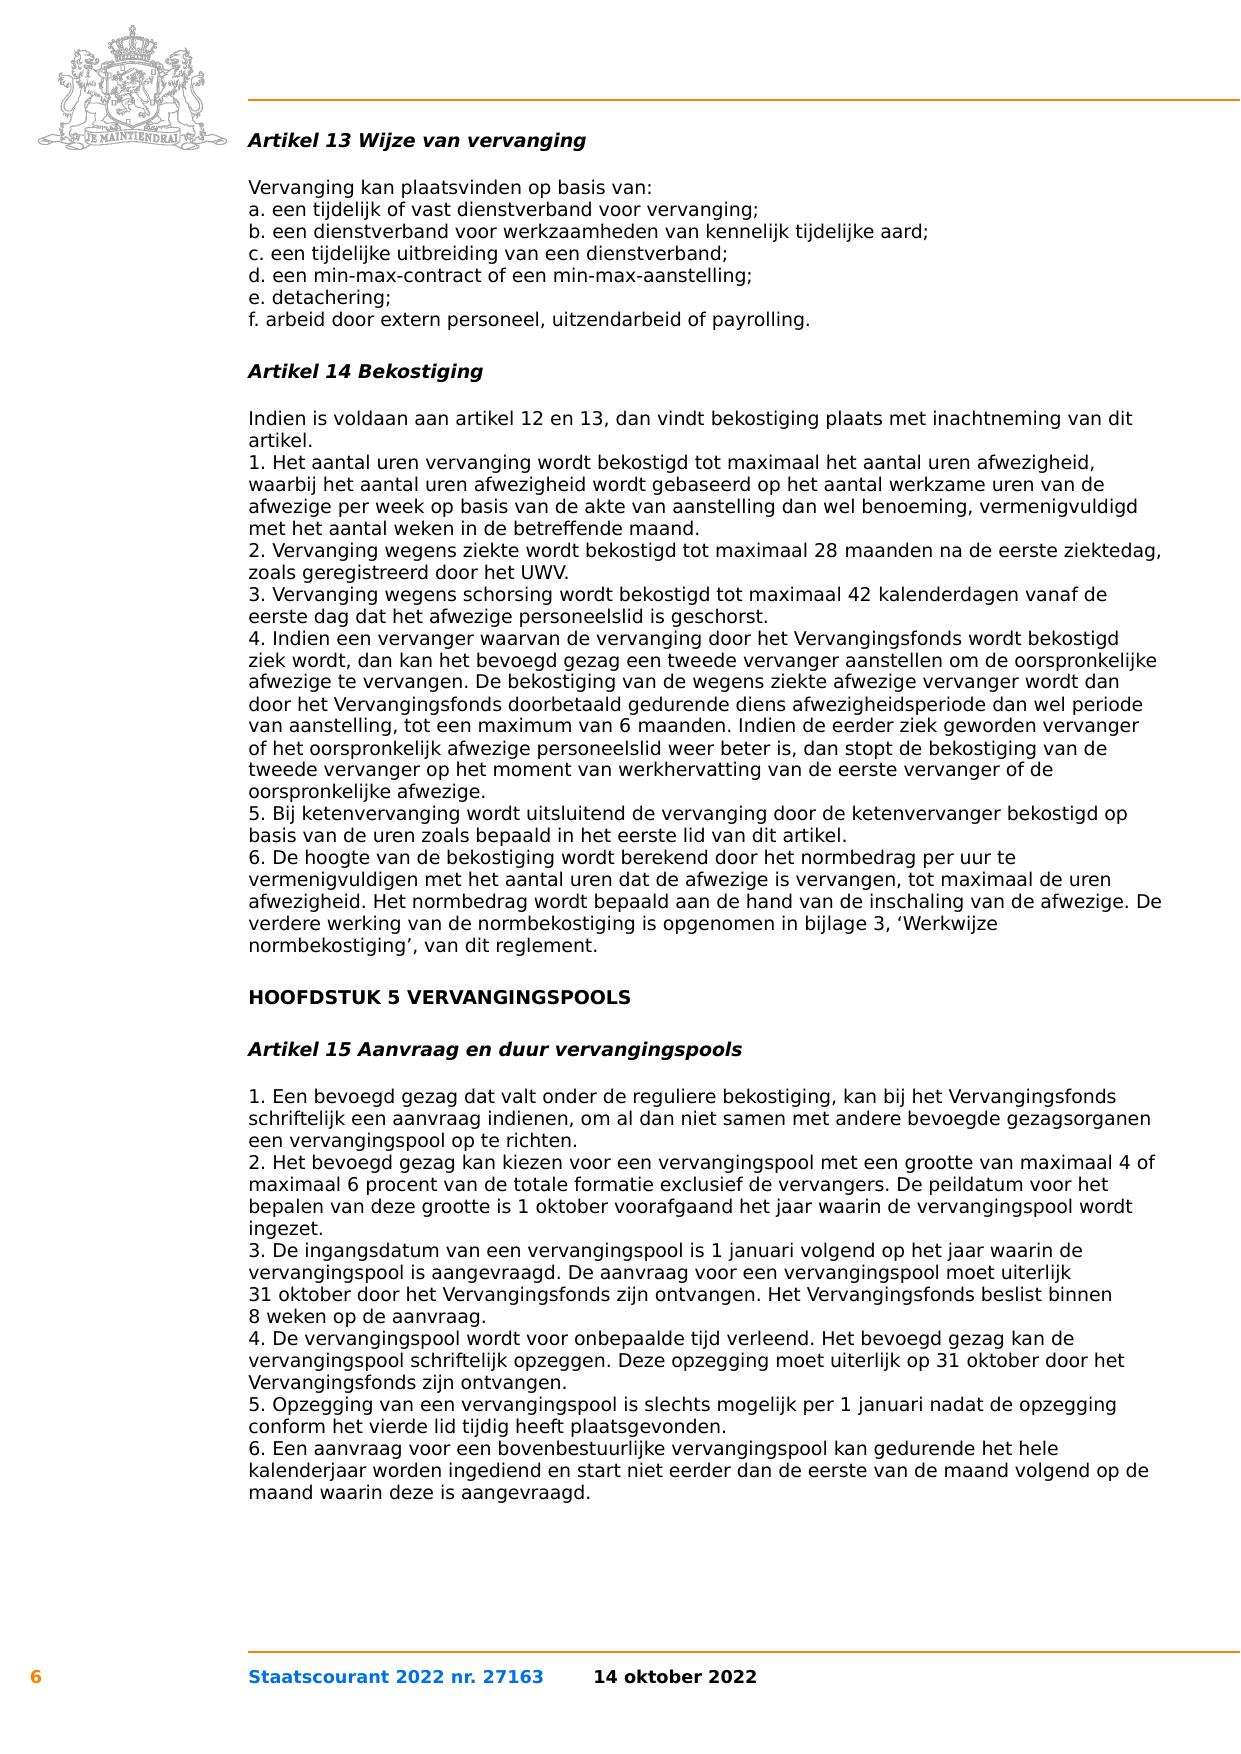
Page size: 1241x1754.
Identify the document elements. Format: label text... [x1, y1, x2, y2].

text 6. Een aanvraag voor een bovenbestuurlijke vervangingspool kan gedurende het hele kalenderjaar worden ingediend en start niet eerder dan de eerste van de maand volgend op de maand waarin deze is aangevraagd. [248, 1438, 1163, 1504]
text 2. Het bevoegd gezag kan kiezen voor een vervangingspool met een grootte van maximaal 4 of maximaal 6 procent van de totale formatie exclusief de vervangers. De peildatum voor het bepalen van deze grootte is 1 oktober voorafgaand het jaar waarin de vervangingspool wordt ingezet. [248, 1152, 1163, 1240]
text Vervanging kan plaatsvinden op basis van: [248, 177, 1163, 199]
text Indien is voldaan aan artikel 12 en 13, dan vindt bekostiging plaats met inachtneming van dit artikel. [248, 408, 1163, 452]
text 1. Een bevoegd gezag dat valt onder de reguliere bekostiging, kan bij het Vervangingsfonds schriftelijk een aanvraag indienen, om al dan niet samen met andere bevoegde gezagsorganen een vervangingspool op te richten. [248, 1086, 1163, 1152]
text 6. De hoogte van de bekostiging wordt berekend door het normbedrag per uur te vermenigvuldigen met het aantal uren dat de afwezige is vervangen, tot maximaal de uren afwezigheid. Het normbedrag wordt bepaald aan de hand van de inschaling van de afwezige. De verdere werking van de normbekostiging is opgenomen in bijlage 3, ‘Werkwijze normbekostiging’, van dit reglement. [248, 847, 1163, 957]
text b. een dienstverband voor werkzaamheden van kennelijk tijdelijke aard; [248, 221, 1163, 243]
subtitle Artikel 13 Wijze van vervanging [248, 130, 1163, 152]
subtitle Artikel 14 Bekostiging [248, 361, 1163, 383]
subtitle Artikel 15 Aanvraag en duur vervangingspools [248, 1039, 1163, 1061]
subtitle HOOFDSTUK 5 VERVANGINGSPOOLS [248, 987, 1163, 1009]
text d. een min-max-contract of een min-max-aanstelling; [248, 265, 1163, 287]
text 5. Bij ketenvervanging wordt uitsluitend de vervanging door de ketenvervanger bekostigd op basis van de uren zoals bepaald in het eerste lid van dit artikel. [248, 803, 1163, 847]
text 4. De vervangingspool wordt voor onbepaalde tijd verleend. Het bevoegd gezag kan de vervangingspool schriftelijk opzeggen. Deze opzegging moet uiterlijk op 31 oktober door het Vervangingsfonds zijn ontvangen. [248, 1328, 1163, 1394]
text 3. Vervanging wegens schorsing wordt bekostigd tot maximaal 42 kalenderdagen vanaf de eerste dag dat het afwezige personeelslid is geschorst. [248, 583, 1163, 627]
text 1. Het aantal uren vervanging wordt bekostigd tot maximaal het aantal uren afwezigheid, waarbij het aantal uren afwezigheid wordt gebaseerd op het aantal werkzame uren van de afwezige per week op basis van de akte van aanstelling dan wel benoeming, vermenigvuldigd met het aantal weken in de betreffende maand. [248, 452, 1163, 539]
text e. detachering; [248, 287, 1163, 309]
picture [38, 25, 227, 150]
text 2. Vervanging wegens ziekte wordt bekostigd tot maximaal 28 maanden na de eerste ziektedag, zoals geregistreerd door het UWV. [248, 539, 1163, 583]
text f. arbeid door extern personeel, uitzendarbeid of payrolling. [248, 309, 1163, 331]
text 4. Indien een vervanger waarvan de vervanging door het Vervangingsfonds wordt bekostigd ziek wordt, dan kan het bevoegd gezag een tweede vervanger aanstellen om de oorspronkelijke afwezige te vervangen. De bekostiging van de wegens ziekte afwezige vervanger wordt dan door het Vervangingsfonds doorbetaald gedurende diens afwezigheidsperiode dan wel periode van aanstelling, tot een maximum van 6 maanden. Indien de eerder ziek geworden vervanger of het oorspronkelijk afwezige personeelslid weer beter is, dan stopt de bekostiging van de tweede vervanger op het moment van werkhervatting van de eerste vervanger of de oorspronkelijke afwezige. [248, 627, 1163, 803]
text 3. De ingangsdatum van een vervangingspool is 1 januari volgend op het jaar waarin de vervangingspool is aangevraagd. De aanvraag voor een vervangingspool moet uiterlijk 31 oktober door het Vervangingsfonds zijn ontvangen. Het Vervangingsfonds beslist binnen 8 weken op de aanvraag. [248, 1240, 1163, 1328]
text c. een tijdelijke uitbreiding van een dienstverband; [248, 243, 1163, 265]
text 5. Opzegging van een vervangingspool is slechts mogelijk per 1 januari nadat de opzegging conform het vierde lid tijdig heeft plaatsgevonden. [248, 1394, 1163, 1438]
text a. een tijdelijk of vast dienstverband voor vervanging; [248, 199, 1163, 221]
